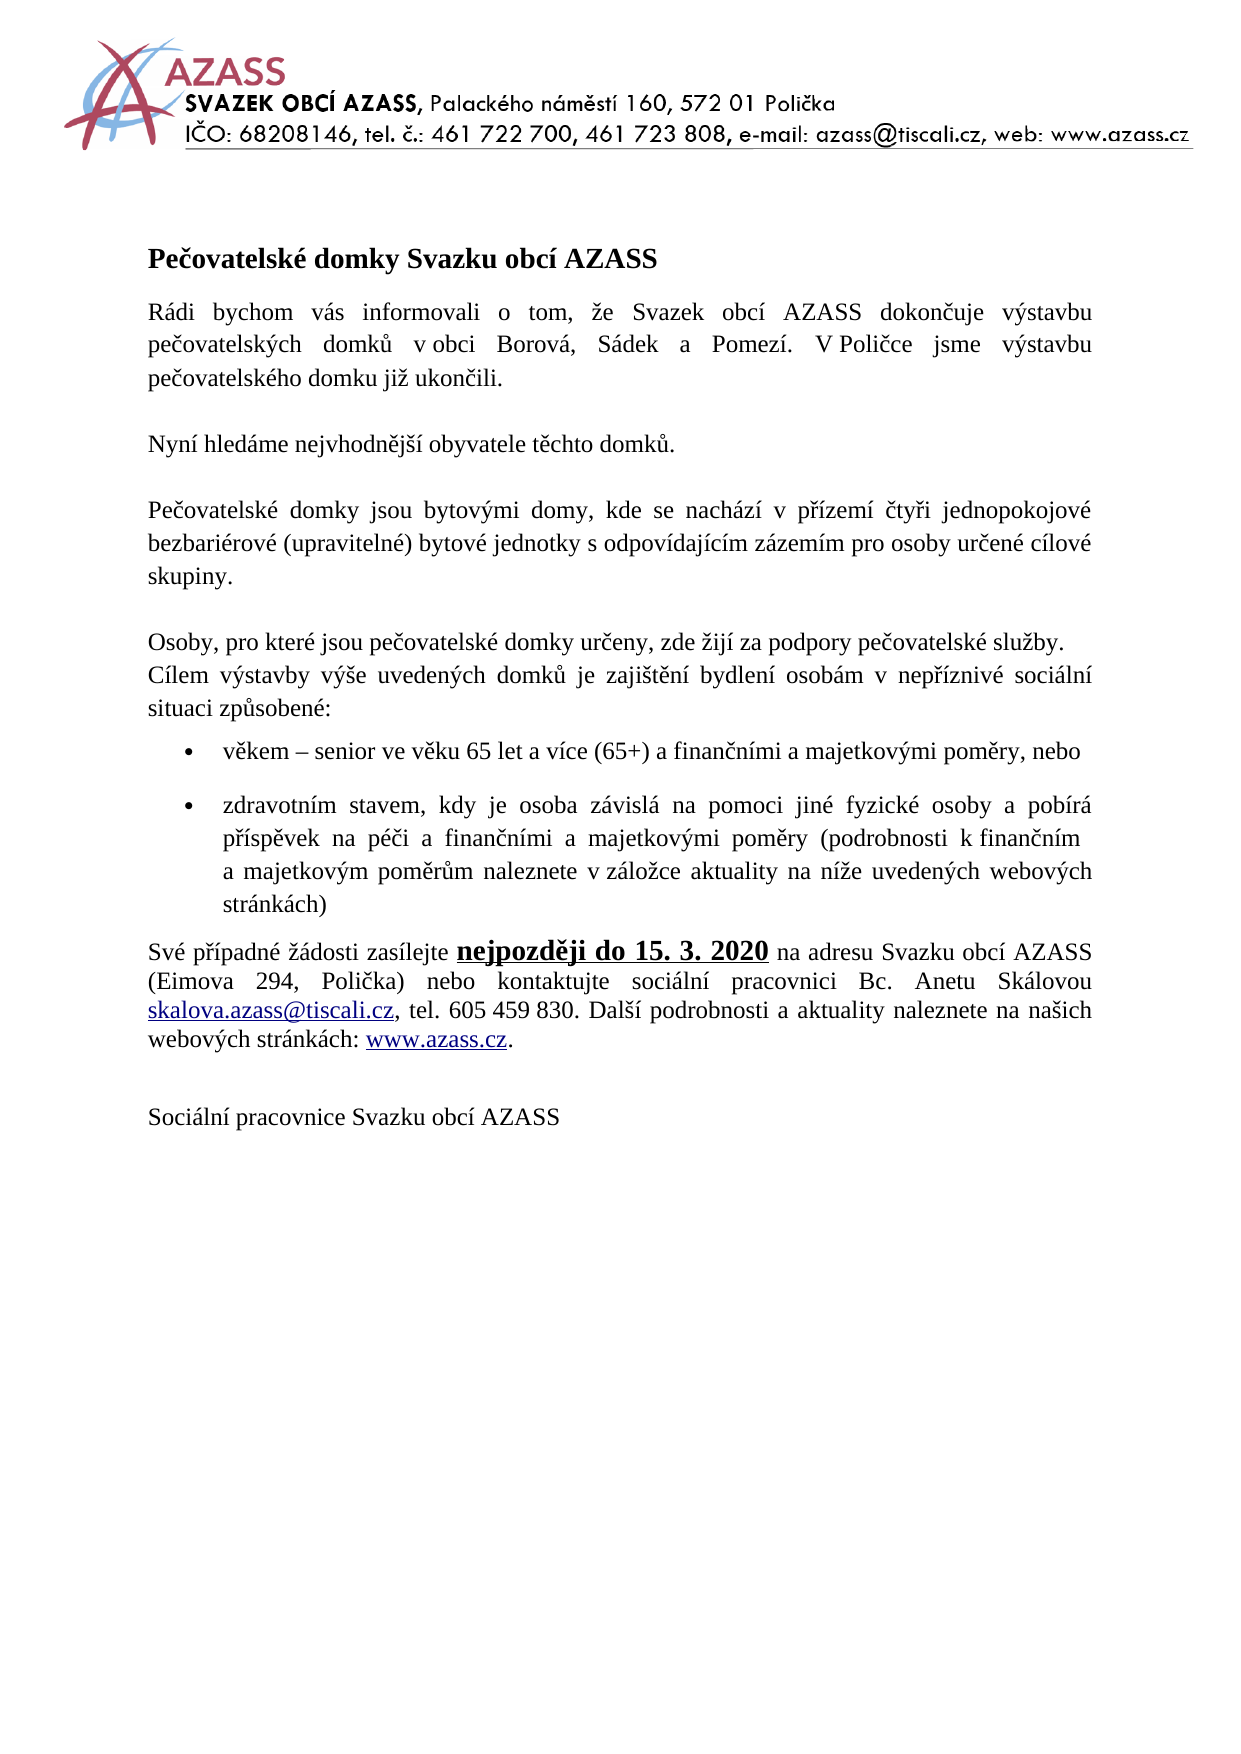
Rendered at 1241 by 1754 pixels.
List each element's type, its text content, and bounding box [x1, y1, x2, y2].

list věkem – senior ve věku 65 let a více (65+) a finančními a majetkovými poměry, nebo [185, 736, 1093, 765]
text Cílem výstavby výše uvedených domků je zajištění bydlení osobám v nepříznivé sociální situaci způsobené: [148, 660, 1093, 722]
text Své případné žádosti zasílejte nejpozději do 15. 3. 2020 na adresu Svazku obcí AZASS (Eimova 294, Polička) nebo kontaktujte sociální pracovnici Bc. Anetu Skálovou skalova.azass@tiscali.cz, tel. 605 459 830. Další podrobnosti a aktuality naleznete na našich webových stránkách: www.azass.cz. [148, 933, 1093, 1052]
list zdravotním stavem, kdy je osoba závislá na pomoci jiné fyzické osoby a pobírá příspěvek na péči a finančními a majetkovými poměry (podrobnosti k finančním a majetkovým poměrům naleznete v záložce aktuality na níže uvedených webových stránkách) [185, 790, 1093, 918]
text Nyní hledáme nejvhodnější obyvatele těchto domků. [148, 429, 1093, 457]
text Pečovatelské domky Svazku obcí AZASS [148, 241, 1093, 275]
text Pečovatelské domky jsou bytovými domy, kde se nachází v přízemí čtyři jednopokojové bezbariérové (upravitelné) bytové jednotky s odpovídajícím zázemím pro osoby určené cílové skupiny. [148, 495, 1093, 589]
text Osoby, pro které jsou pečovatelské domky určeny, zde žijí za podpory pečovatelské služby. [148, 627, 1093, 656]
text Sociální pracovnice Svazku obcí AZASS [148, 1102, 1093, 1131]
text Rádi bychom vás informovali o tom, že Svazek obcí AZASS dokončuje výstavbu pečovatelských domků v obci Borová, Sádek a Pomezí. V Poličce jsme výstavbu pečovatelského domku již ukončili. [148, 297, 1093, 391]
